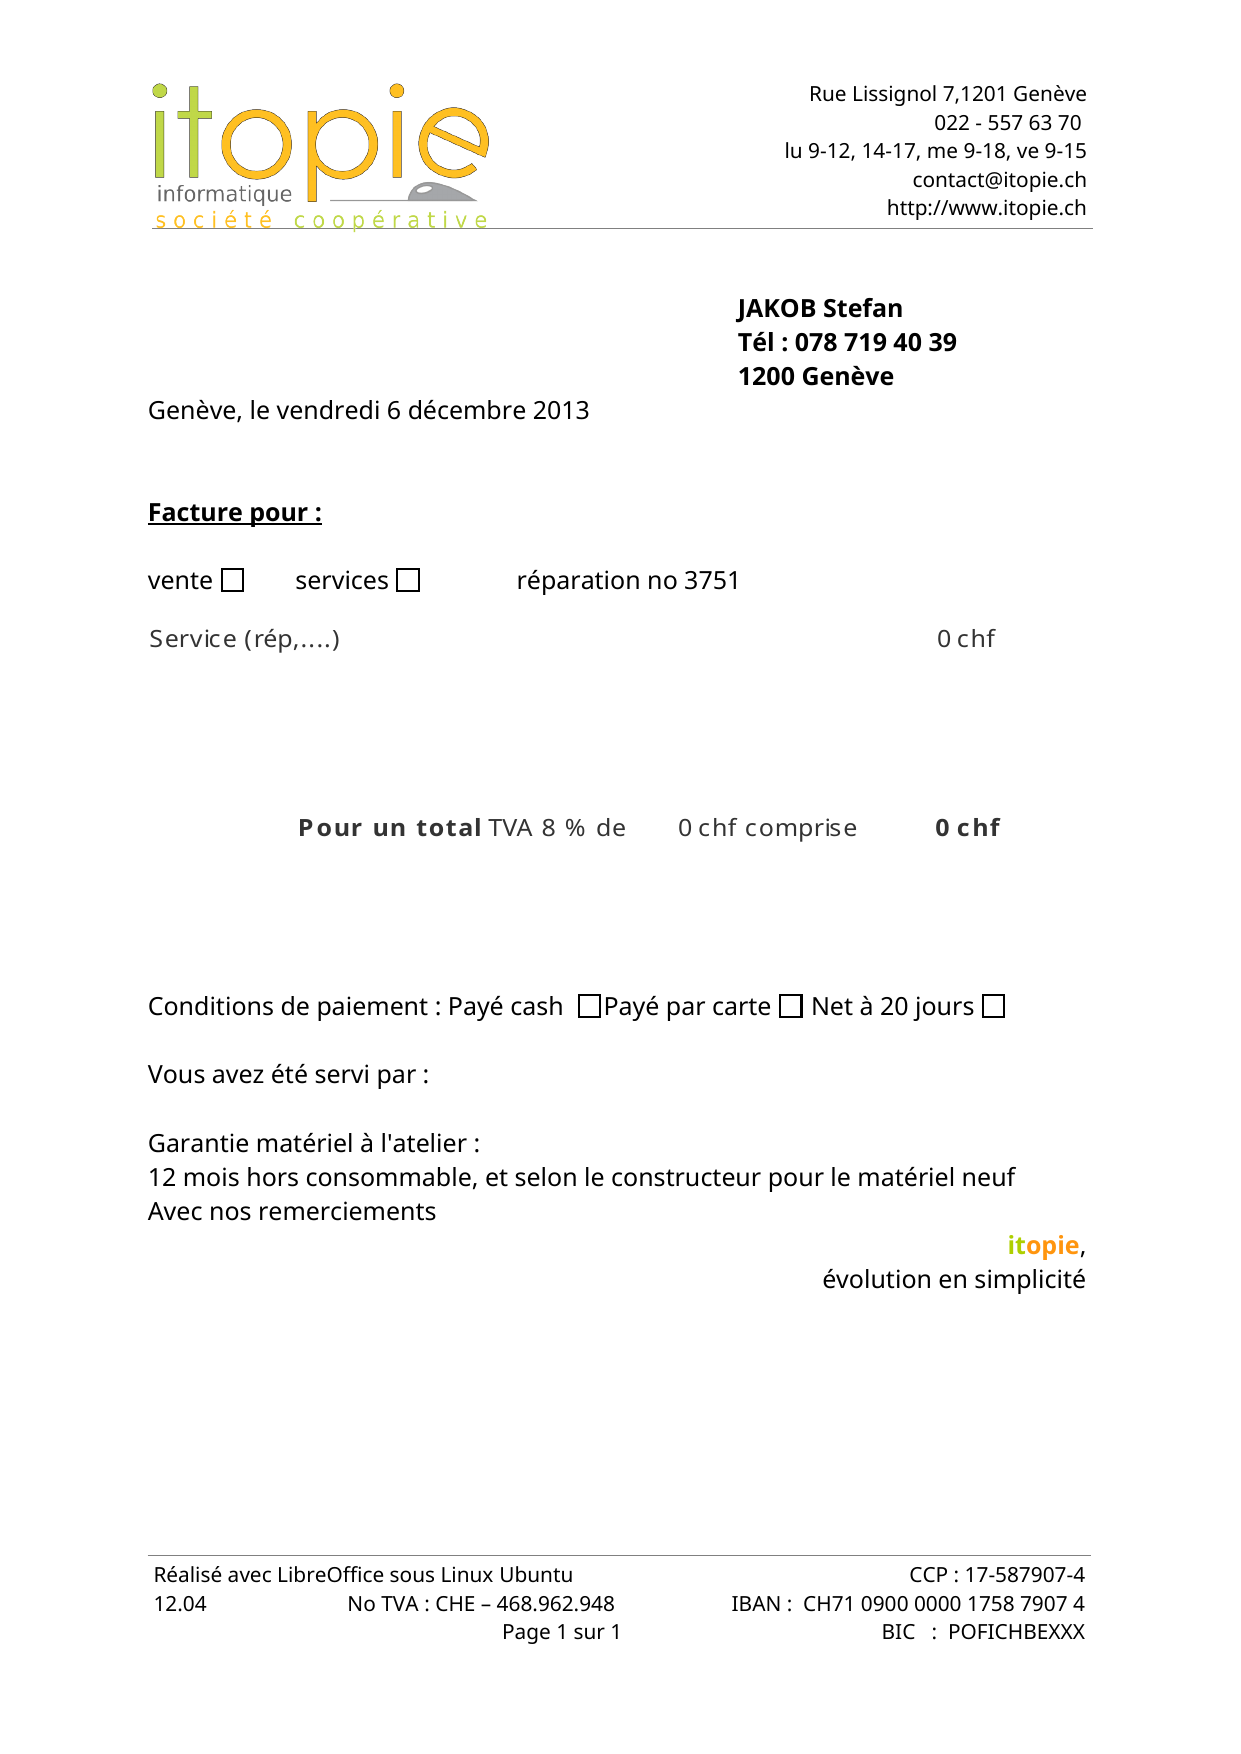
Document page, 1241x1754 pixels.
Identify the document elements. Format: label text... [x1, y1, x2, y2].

text Genève, le vendredi 6 décembre 2013 [148, 392, 1093, 427]
text 12 mois hors consommable, et selon le constructeur pour le matériel neuf [148, 1159, 1093, 1193]
text Conditions de paiement : Payé cash Payé par carte Net à 20 jours [148, 989, 1093, 1023]
text Garantie matériel à l'atelier : [148, 1125, 1093, 1159]
text évolution en simplicité [148, 1262, 1093, 1296]
text itopie, [148, 1227, 1093, 1262]
text Facture pour : [148, 495, 1093, 529]
text vente services réparation no 3751 [148, 563, 1093, 597]
text JAKOB Stefan [148, 290, 1093, 324]
text Vous avez été servi par : [148, 1057, 1093, 1091]
text Tél : 078 719 40 39 [148, 324, 1093, 358]
text 1200 Genève [148, 358, 1093, 392]
text Avec nos remerciements [148, 1193, 1093, 1227]
picture [138, 72, 500, 244]
